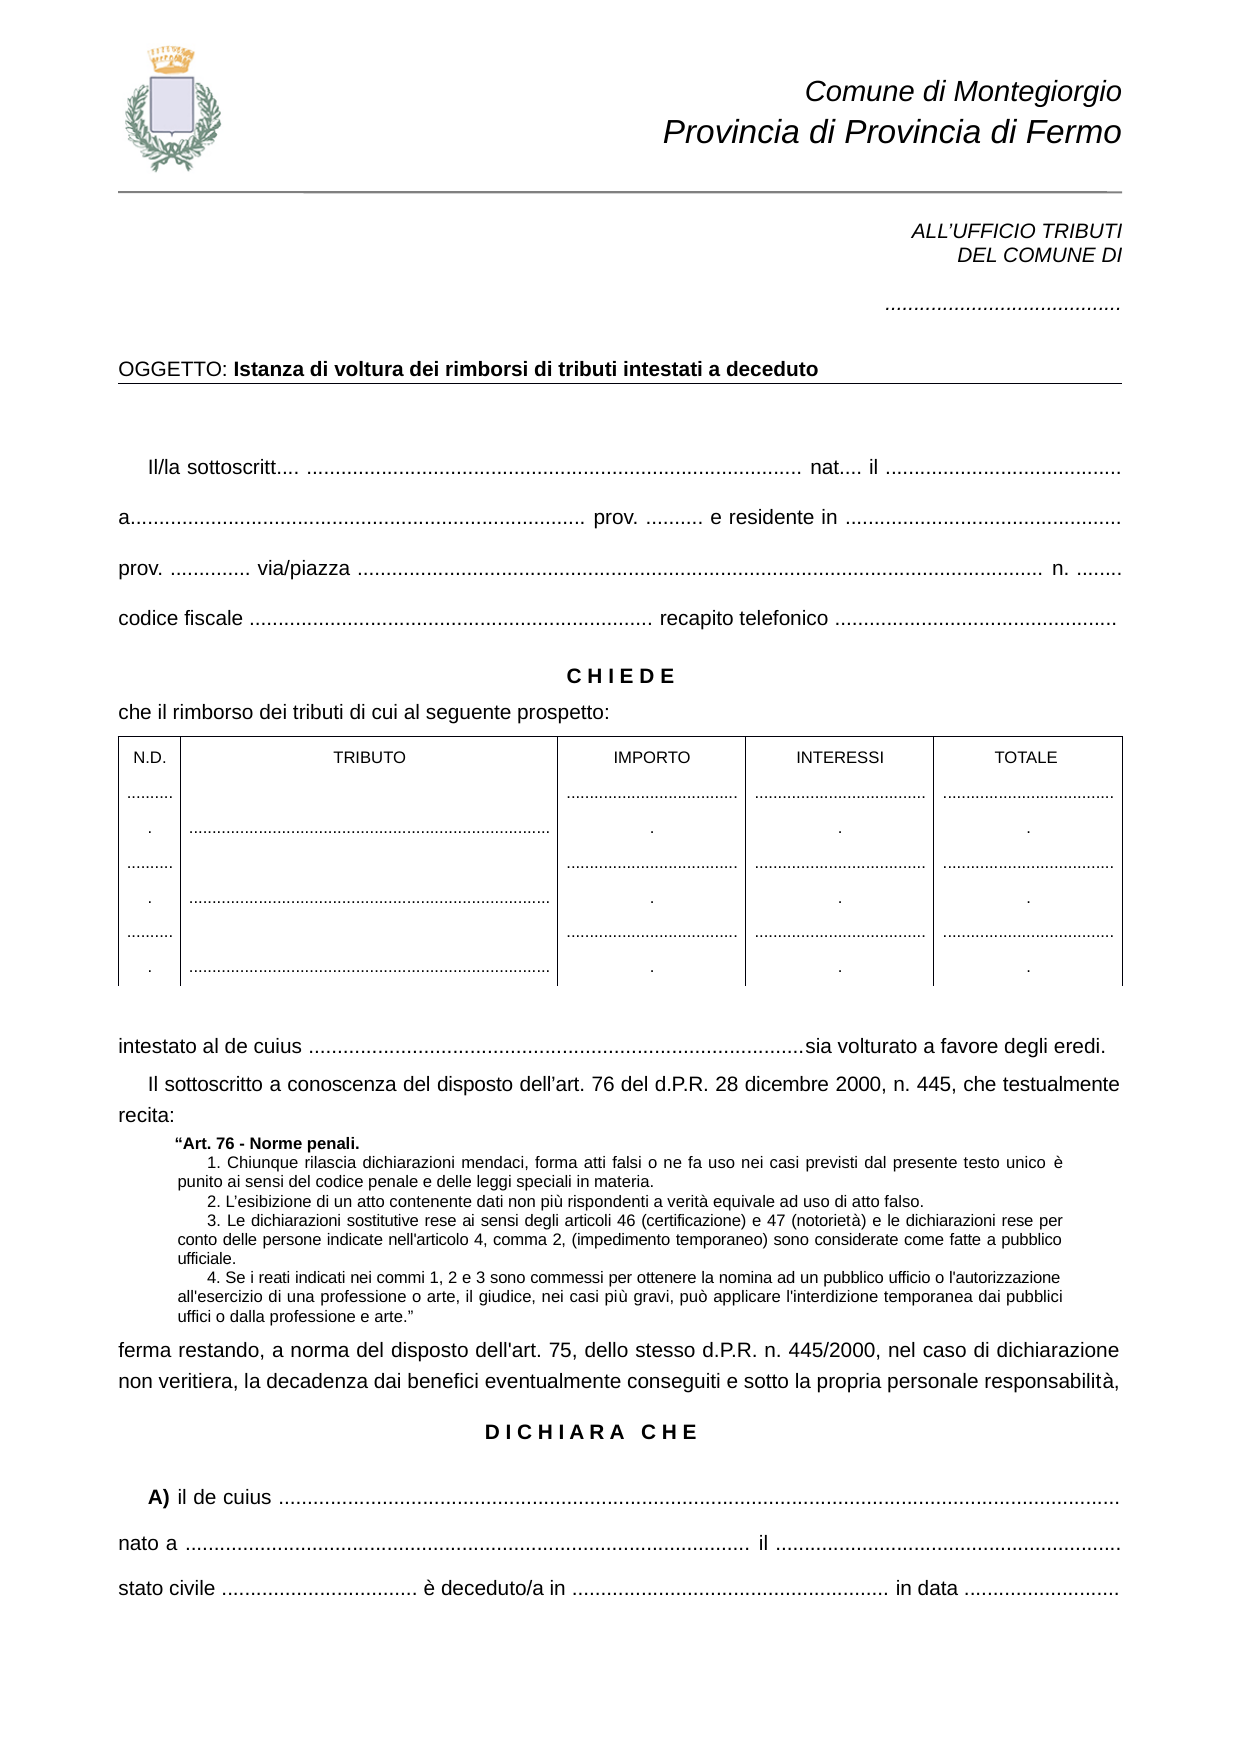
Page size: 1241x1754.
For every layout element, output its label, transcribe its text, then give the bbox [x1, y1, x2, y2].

table_cell .............................................................................. [181, 847, 557, 916]
table_cell ...................................... [746, 916, 933, 986]
table_cell ...................................... [746, 778, 933, 847]
text 2. L’esibizione di un atto contenente dati non più rispondenti a verità equivale ad uso di atto falso. [177, 1191, 1063, 1211]
table_header TRIBUTO [181, 737, 557, 777]
table_cell .............................................................................. [181, 778, 557, 847]
list il de cuius .................................................................................................................................................. nato a .................................................................................................. il ............................................................ stato civile .................................. è deceduto/a in ....................................................... in data ........................... [118, 1473, 1122, 1603]
table_cell ...................................... [558, 916, 745, 986]
text OGGETTO: Istanza di voltura dei rimborsi di tributi intestati a deceduto [118, 357, 1122, 383]
table_cell ........... [119, 778, 180, 847]
text D I C H I A R A C H E [118, 1420, 1063, 1444]
table_cell ........... [119, 916, 180, 986]
text ALL’UFFICIO TRIBUTI [118, 219, 1122, 243]
text 4. Se i reati indicati nei commi 1, 2 e 3 sono commessi per ottenere la nomina ad un pubblico ufficio o l'autorizzazione all'esercizio di una professione o arte, il giudice, nei casi più gravi, può applicare l'interdizione temporanea dai pubblici uffici o dalla professione e arte.” [177, 1268, 1063, 1326]
text C H I E D E [118, 664, 1122, 688]
table_cell ...................................... [558, 847, 745, 916]
text Il sottoscritto a conoscenza del disposto dell’art. 76 del d.P.R. 28 dicembre 2000, n. 445, che testualmente recita: [118, 1072, 1122, 1127]
table_cell ........... [119, 847, 180, 916]
text ferma restando, a norma del disposto dell'art. 75, dello stesso d.P.R. n. 445/2000, nel caso di dichiarazione non veritiera, la decadenza dai benefici eventualmente conseguiti e sotto la propria personale responsabilità, [118, 1332, 1122, 1395]
table_cell ...................................... [934, 847, 1122, 916]
text “Art. 76 - Norme penali. [174, 1134, 1122, 1153]
table_header IMPORTO [558, 737, 745, 777]
table_cell ...................................... [558, 778, 745, 847]
table_cell ...................................... [934, 778, 1122, 847]
text che il rimborso dei tributi di cui al seguente prospetto: [118, 700, 1122, 724]
table_header INTERESSI [746, 737, 933, 777]
table_cell ...................................... [746, 847, 933, 916]
table_header N.D. [119, 737, 180, 777]
table_header TOTALE [934, 737, 1122, 777]
picture [122, 43, 224, 175]
table_cell .............................................................................. [181, 916, 557, 986]
text Il/la sottoscritt.... ...................................................................................... nat.... il ......................................... a............................................................................... prov. .......... e residente in ................................................ prov. .............. via/piazza ....................................................................................................................... n. ........ codice fiscale ...................................................................... recapito telefonico ................................................. [118, 443, 1122, 632]
text DEL COMUNE DI [118, 243, 1122, 267]
text 1. Chiunque rilascia dichiarazioni mendaci, forma atti falsi o ne fa uso nei casi previsti dal presente testo unico è punito ai sensi del codice penale e delle leggi speciali in materia. [177, 1153, 1063, 1191]
text 3. Le dichiarazioni sostitutive rese ai sensi degli articoli 46 (certificazione) e 47 (notorietà) e le dichiarazioni rese per conto delle persone indicate nell'articolo 4, comma 2, (impedimento temporaneo) sono considerate come fatte a pubblico ufficiale. [177, 1211, 1063, 1268]
text intestato al de cuius ......................................................................................sia volturato a favore degli eredi. [118, 1022, 1122, 1060]
text ......................................... [118, 279, 1122, 318]
table_cell ...................................... [934, 916, 1122, 986]
